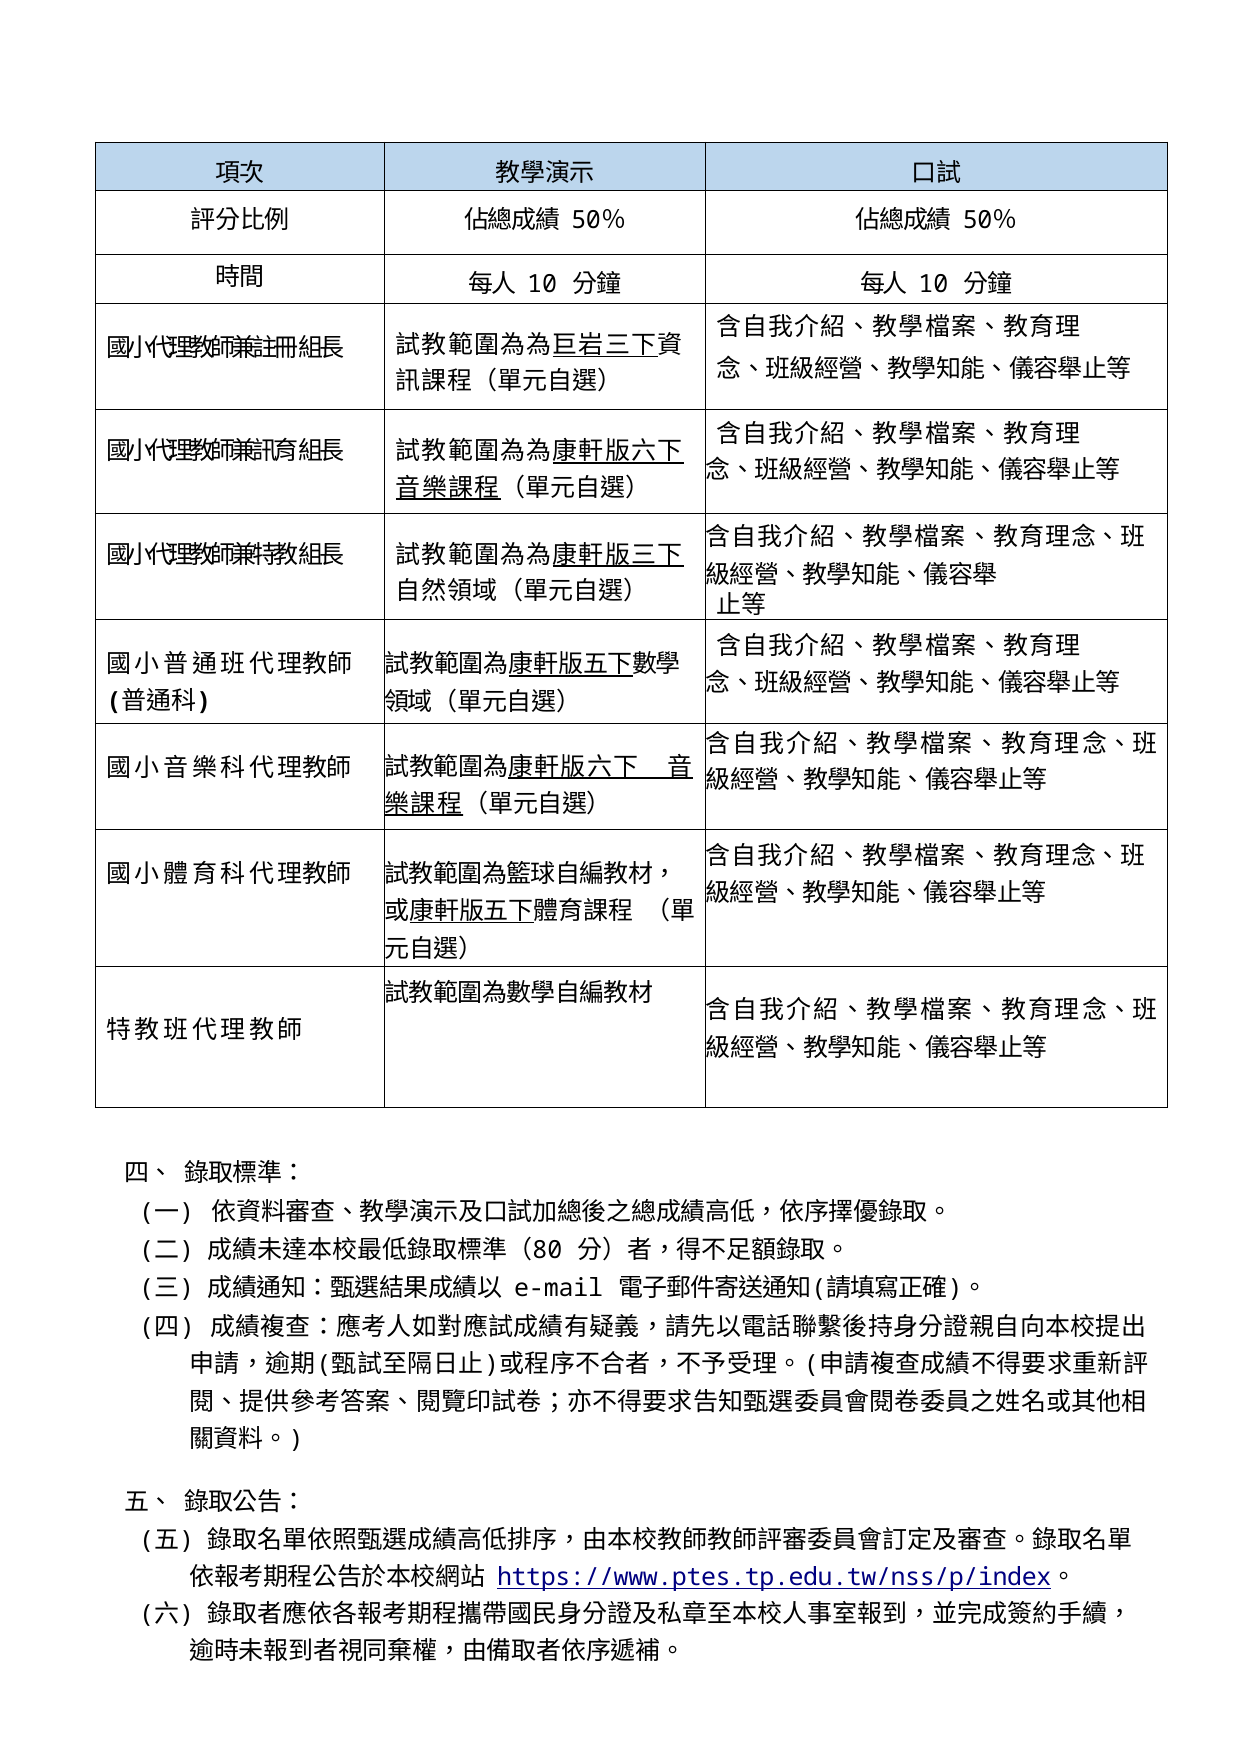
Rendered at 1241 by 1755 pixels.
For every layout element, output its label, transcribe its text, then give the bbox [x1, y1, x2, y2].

table_cell 佔總成績 50％ [706, 191, 1167, 254]
table_cell 國小音樂科代理教師 [96, 724, 384, 829]
table_cell 含自我介紹、教學檔案、教育理 念、班級經營、教學知能、儀容舉止等 [706, 304, 1167, 409]
table_cell 每人 10 分鐘 [706, 255, 1167, 303]
table_cell 含自我介紹、教學檔案、教育理念、班級經營、教學知能、儀容舉止等 [706, 724, 1167, 829]
table_cell 試教範圍為為巨岩三下資訊課程（單元自選） [385, 304, 705, 409]
text (三) 成績通知：甄選結果成績以 e-mail 電子郵件寄送通知(請填寫正確)。 [139, 1268, 1167, 1304]
table_cell 試教範圍為康軒版六下 音樂課程（單元自選） [385, 724, 705, 829]
table_cell 含自我介紹、教學檔案、教育理 念、班級經營、教學知能、儀容舉止等 [706, 620, 1167, 722]
table_cell 國小代理教師兼註冊組長 [96, 304, 384, 409]
table_cell 國小代理教師兼訊育組長 [96, 410, 384, 512]
table_header 項次 [96, 143, 384, 190]
table_cell 評分比例 [96, 191, 384, 254]
table_cell 國小普通班代理教師(普通科) [96, 620, 384, 722]
table_cell 含自我介紹、教學檔案、教育理念、班級經營、教學知能、儀容舉止等 [706, 967, 1167, 1107]
table_cell 含自我介紹、教學檔案、教育理 念、班級經營、教學知能、儀容舉止等 [706, 410, 1167, 512]
table_cell 國小體育科代理教師 [96, 830, 384, 966]
table_cell 每人 10 分鐘 [385, 255, 705, 303]
table_cell 試教範圍為為康軒版六下音樂課程（單元自選） [385, 410, 705, 512]
table_cell 試教範圍為為康軒版三下自然領域（單元自選） [385, 514, 705, 619]
text (二) 成績未達本校最低錄取標準（80 分）者，得不足額錄取。 [139, 1229, 1167, 1266]
table_cell 時間 [96, 255, 384, 303]
text 五、 錄取公告： [124, 1481, 1167, 1518]
text (五) 錄取名單依照甄選成績高低排序，由本校教師教師評審委員會訂定及審查。錄取名單依報考期程公告於本校網站 https://www.ptes.tp.edu.tw/nss/p/index。 [139, 1520, 1143, 1593]
table_cell 含自我介紹、教學檔案、教育理念、班級經營、教學知能、儀容舉止等 [706, 830, 1167, 966]
table_cell 含自我介紹、教學檔案、教育理念、班級經營、教學知能、儀容舉 止等 [706, 514, 1167, 619]
table_cell 佔總成績 50％ [385, 191, 705, 254]
table_cell 特教班代理教師 [96, 967, 384, 1107]
text 四、 錄取標準： [124, 1152, 1167, 1189]
text (六) 錄取者應依各報考期程攜帶國民身分證及私章至本校人事室報到，並完成簽約手續，逾時未報到者視同棄權，由備取者依序遞補。 [139, 1593, 1143, 1667]
table_header 教學演示 [385, 143, 705, 190]
table_header 口試 [706, 143, 1167, 190]
table_cell 試教範圍為籃球自編教材，或康軒版五下體育課程 （單元自選） [385, 830, 705, 966]
text (一) 依資料審查、教學演示及口試加總後之總成績高低，依序擇優錄取。 [139, 1191, 1167, 1227]
text (四) 成績複查：應考人如對應試成績有疑義，請先以電話聯繫後持身分證親自向本校提出申請，逾期(甄試至隔日止)或程序不合者，不予受理。(申請複查成績不得要求重新評閱、提供參考答案、閱覽印試卷；亦不得要求告知甄選委員會閱卷委員之姓名或其他相關資料。) [139, 1306, 1149, 1455]
table_cell 試教範圍為數學自編教材 [385, 967, 705, 1107]
table_cell 試教範圍為康軒版五下數學領域（單元自選） [385, 620, 705, 722]
table_cell 國小代理教師兼特教組長 [96, 514, 384, 619]
